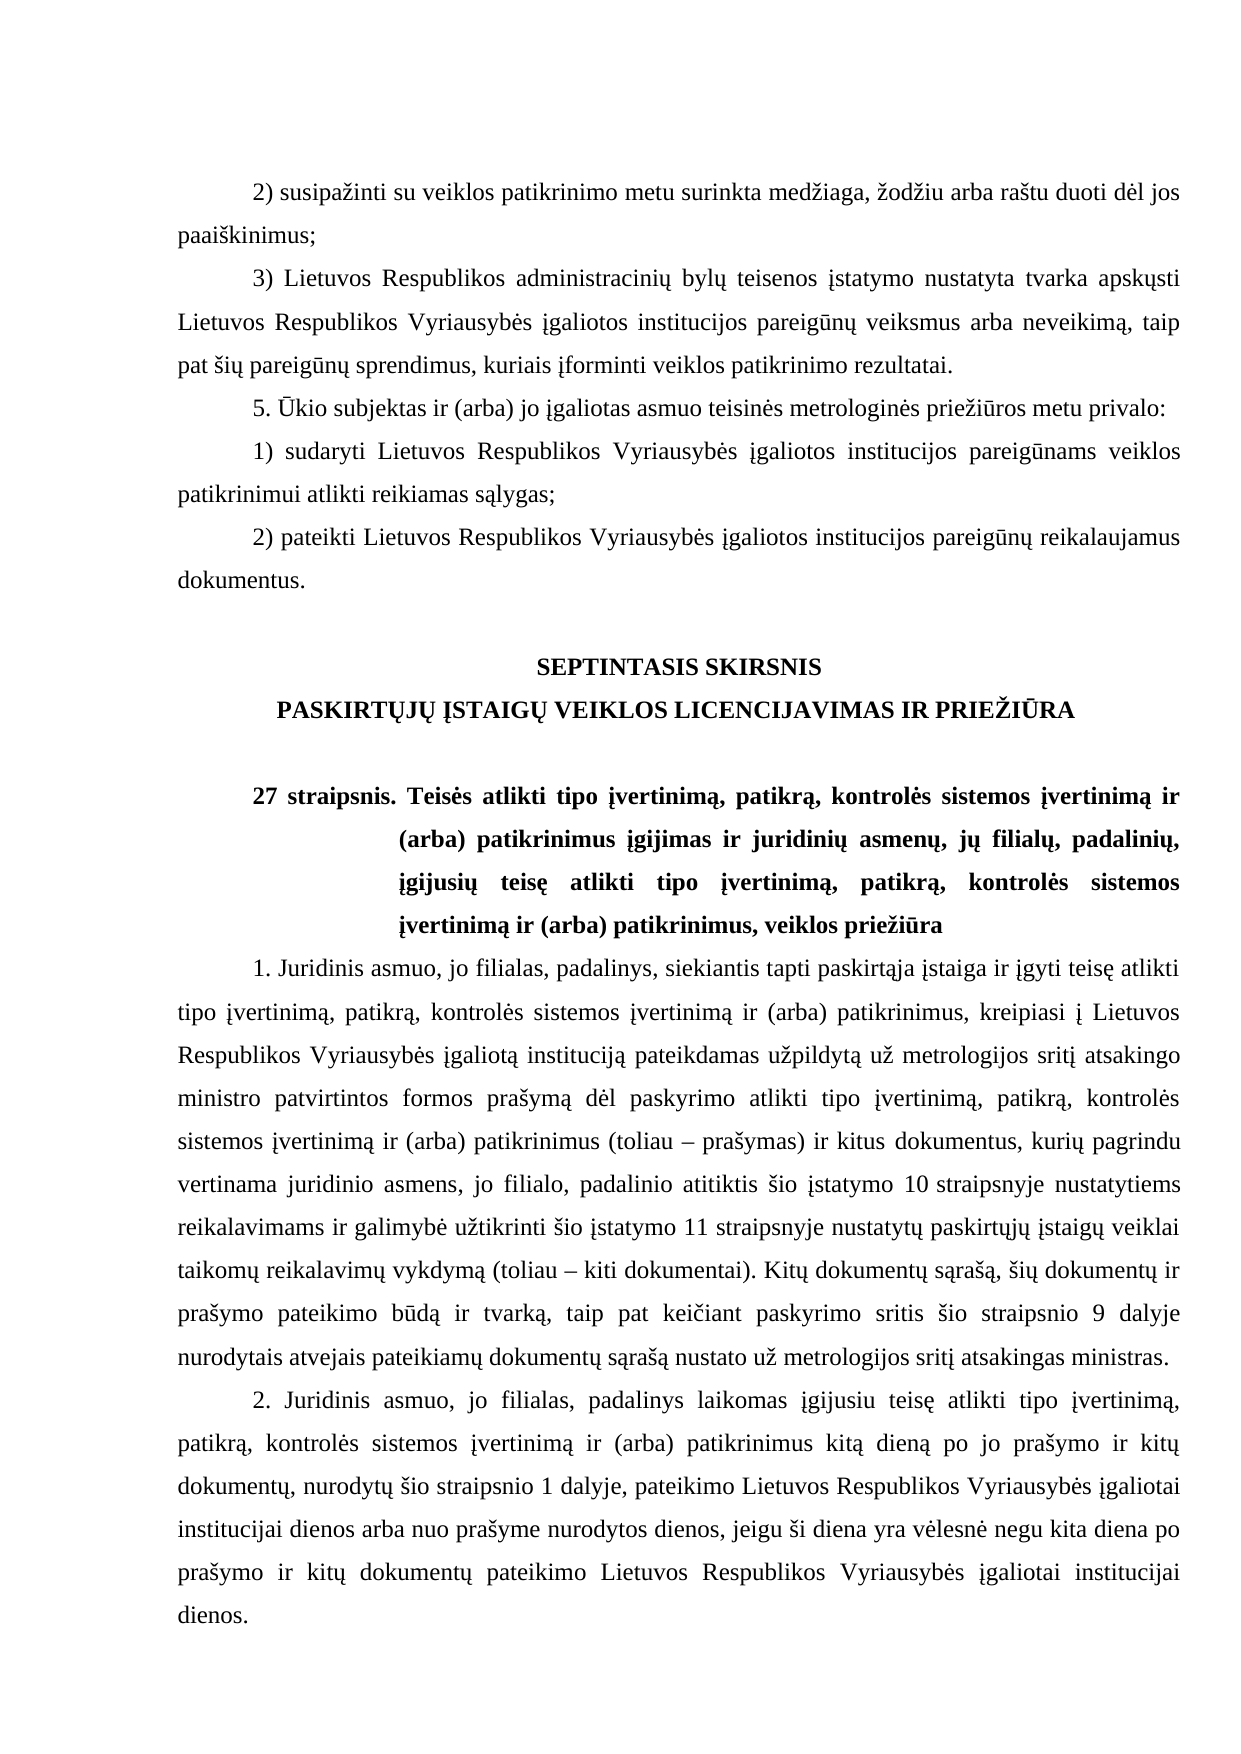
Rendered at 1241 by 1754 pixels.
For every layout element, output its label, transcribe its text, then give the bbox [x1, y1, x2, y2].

text PASKIRTŲJŲ ĮSTAIGŲ VEIKLOS LICENCIJAVIMAS IR PRIEŽIŪRA [177, 695, 1181, 723]
text 27 straipsnis. Teisės atlikti tipo įvertinimą, patikrą, kontrolės sistemos įvertinimą ir (arba) patikrinimus įgijimas ir juridinių asmenų, jų filialų, padalinių, įgijusių teisę atlikti tipo įvertinimą, patikrą, kontrolės sistemos įvertinimą ir (arba) patikrinimus, veiklos priežiūra [252, 781, 1181, 939]
text 2) susipažinti su veiklos patikrinimo metu surinkta medžiaga, žodžiu arba raštu duoti dėl jos paaiškinimus; [177, 177, 1181, 249]
text 1) sudaryti Lietuvos Respublikos Vyriausybės įgaliotos institucijos pareigūnams veiklos patikrinimui atlikti reikiamas sąlygas; [177, 436, 1181, 508]
text 1. Juridinis asmuo, jo filialas, padalinys, siekiantis tapti paskirtąja įstaiga ir įgyti teisę atlikti tipo įvertinimą, patikrą, kontrolės sistemos įvertinimą ir (arba) patikrinimus, kreipiasi į Lietuvos Respublikos Vyriausybės įgaliotą instituciją pateikdamas užpildytą už metrologijos sritį atsakingo ministro patvirtintos formos prašymą dėl paskyrimo atlikti tipo įvertinimą, patikrą, kontrolės sistemos įvertinimą ir (arba) patikrinimus (toliau – prašymas) ir kitus dokumentus, kurių pagrindu vertinama juridinio asmens, jo filialo, padalinio atitiktis šio įstatymo 10 straipsnyje nustatytiems reikalavimams ir galimybė užtikrinti šio įstatymo 11 straipsnyje nustatytų paskirtųjų įstaigų veiklai taikomų reikalavimų vykdymą (toliau – kiti dokumentai). Kitų dokumentų sąrašą, šių dokumentų ir prašymo pateikimo būdą ir tvarką, taip pat keičiant paskyrimo sritis šio straipsnio 9 dalyje nurodytais atvejais pateikiamų dokumentų sąrašą nustato už metrologijos sritį atsakingas ministras. [177, 953, 1181, 1370]
text 2) pateikti Lietuvos Respublikos Vyriausybės įgaliotos institucijos pareigūnų reikalaujamus dokumentus. [177, 522, 1181, 594]
text SEPTINTASIS SKIRSNIS [177, 652, 1181, 680]
text 5. Ūkio subjektas ir (arba) jo įgaliotas asmuo teisinės metrologinės priežiūros metu privalo: [177, 393, 1181, 422]
text 3) Lietuvos Respublikos administracinių bylų teisenos įstatymo nustatyta tvarka apskųsti Lietuvos Respublikos Vyriausybės įgaliotos institucijos pareigūnų veiksmus arba neveikimą, taip pat šių pareigūnų sprendimus, kuriais įforminti veiklos patikrinimo rezultatai. [177, 263, 1181, 378]
text 2. Juridinis asmuo, jo filialas, padalinys laikomas įgijusiu teisę atlikti tipo įvertinimą, patikrą, kontrolės sistemos įvertinimą ir (arba) patikrinimus kitą dieną po jo prašymo ir kitų dokumentų, nurodytų šio straipsnio 1 dalyje, pateikimo Lietuvos Respublikos Vyriausybės įgaliotai institucijai dienos arba nuo prašyme nurodytos dienos, jeigu ši diena yra vėlesnė negu kita diena po prašymo ir kitų dokumentų pateikimo Lietuvos Respublikos Vyriausybės įgaliotai institucijai dienos. [177, 1385, 1181, 1629]
